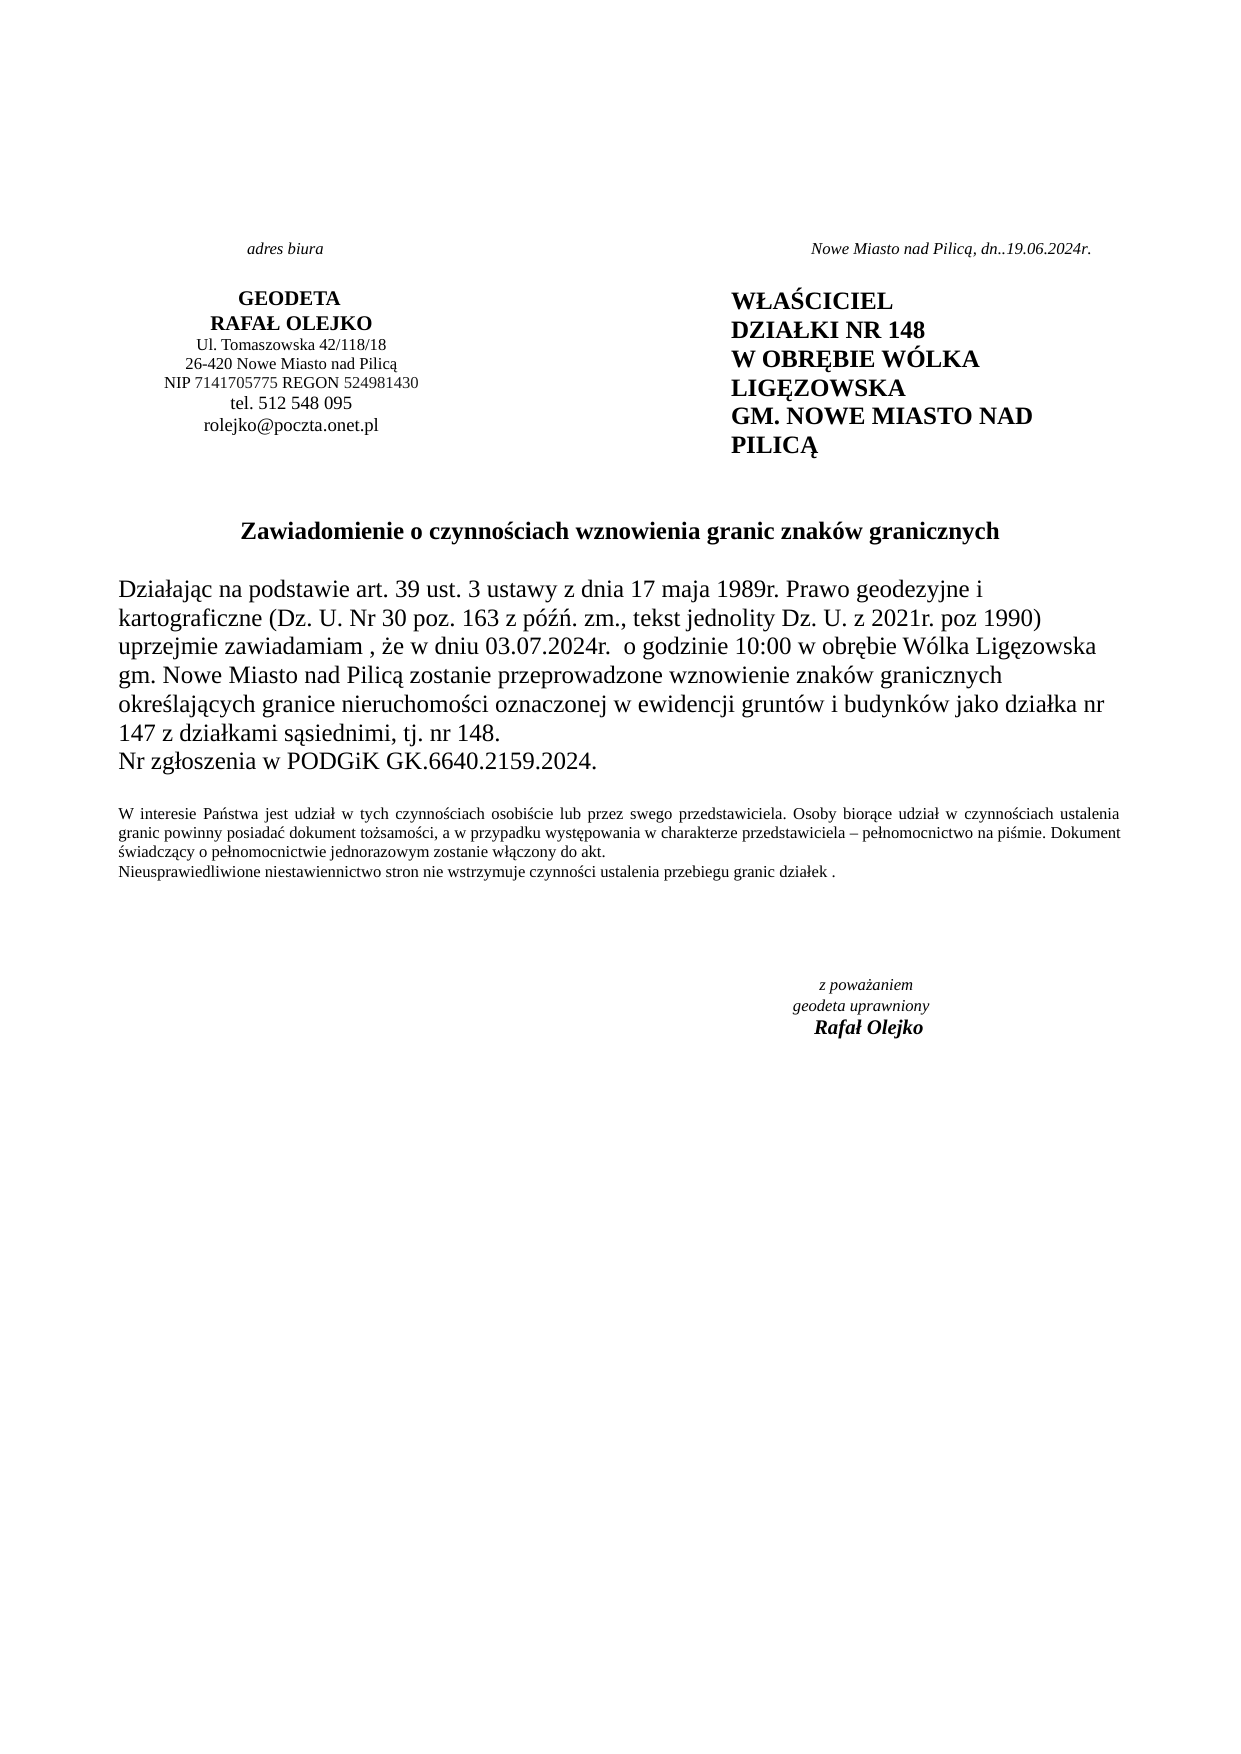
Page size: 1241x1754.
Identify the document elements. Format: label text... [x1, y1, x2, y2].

text adres biura Nowe Miasto nad Pilicą, dn..19.06.2024r. [118, 238, 1122, 258]
text Nieusprawiedliwione niestawiennictwo stron nie wstrzymuje czynności ustalenia przebiegu granic działek . [118, 861, 1122, 881]
table_header [427, 286, 723, 488]
text Zawiadomienie o czynnościach wznowienia granic znaków granicznych [118, 516, 1122, 545]
text Nr zgłoszenia w PODGiK GK.6640.2159.2024. [118, 746, 1122, 775]
table_header GEODETA RAFAŁ OLEJKO Ul. Tomaszowska 42/118/18 26-420 Nowe Miasto nad Pilicą NIP 7141705775 REGON 524981430 tel. 512 548 095 rolejko@poczta.onet.pl [156, 286, 427, 488]
text geodeta uprawniony [118, 996, 1122, 1015]
table_header właściciel działki nr 148 w obrębie wólka ligęzowska gm. Nowe Miasto nad pilicą [724, 286, 1066, 488]
text Działając na podstawie art. 39 ust. 3 ustawy z dnia 17 maja 1989r. Prawo geodezyjne i kartograficzne (Dz. U. Nr 30 poz. 163 z późń. zm., tekst jednolity Dz. U. z 2021r. poz 1990) uprzejmie zawiadamiam , że w dniu 03.07.2024r. o godzinie 10:00 w obrębie Wólka Ligęzowska gm. Nowe Miasto nad Pilicą zostanie przeprowadzone wznowienie znaków granicznych określających granice nieruchomości oznaczonej w ewidencji gruntów i budynków jako działka nr 147 z działkami sąsiednimi, tj. nr 148. [118, 574, 1122, 746]
text Rafał Olejko [118, 1015, 1122, 1039]
text W interesie Państwa jest udział w tych czynnościach osobiście lub przez swego przedstawiciela. Osoby biorące udział w czynnościach ustalenia granic powinny posiadać dokument tożsamości, a w przypadku występowania w charakterze przedstawiciela – pełnomocnictwo na piśmie. Dokument świadczący o pełnomocnictwie jednorazowym zostanie włączony do akt. [118, 804, 1122, 861]
text z poważaniem [118, 967, 1122, 996]
